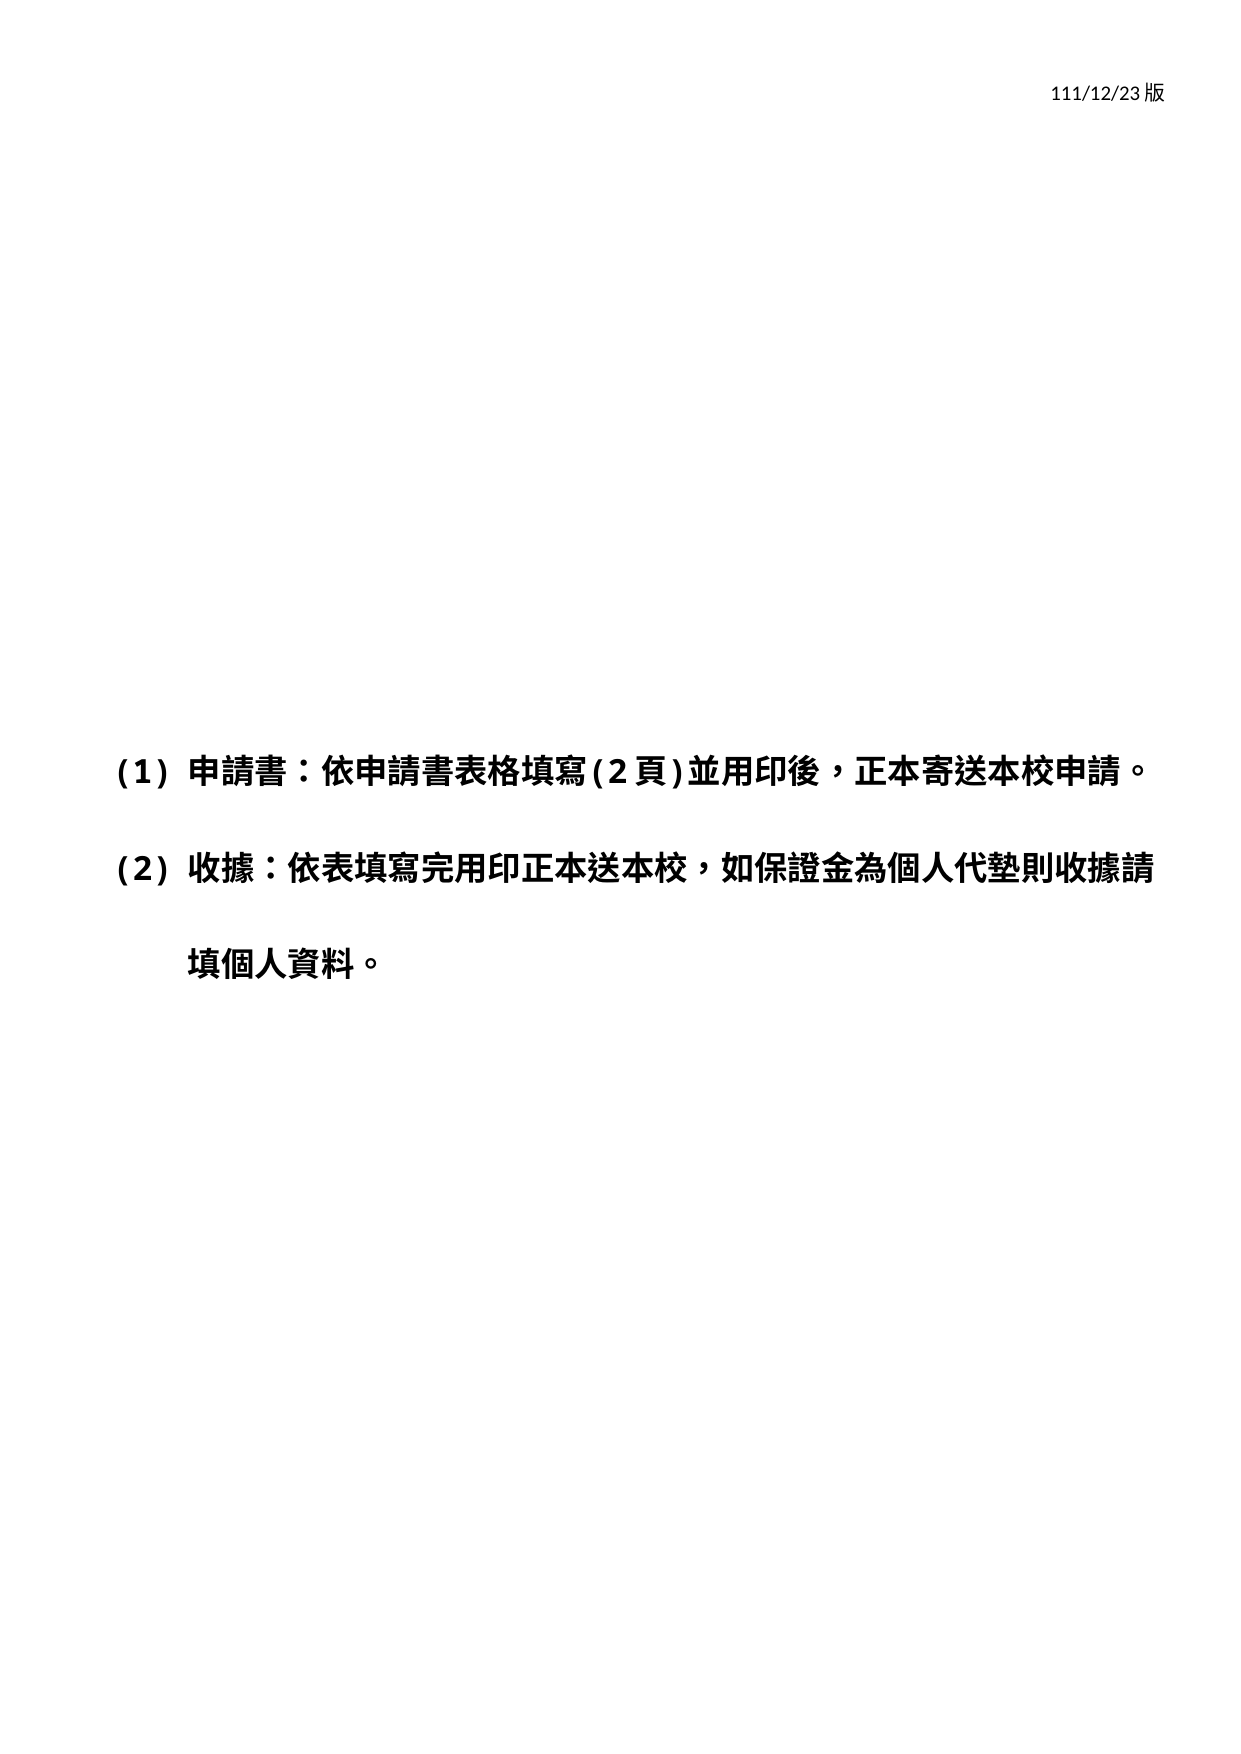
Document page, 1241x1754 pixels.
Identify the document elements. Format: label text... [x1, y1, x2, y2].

list 申請書：依申請書表格填寫(2頁)並用印後，正本寄送本校申請。 [112, 744, 1165, 793]
list 收據：依表填寫完用印正本送本校，如保證金為個人代墊則收據請填個人資料。 [112, 841, 1165, 986]
